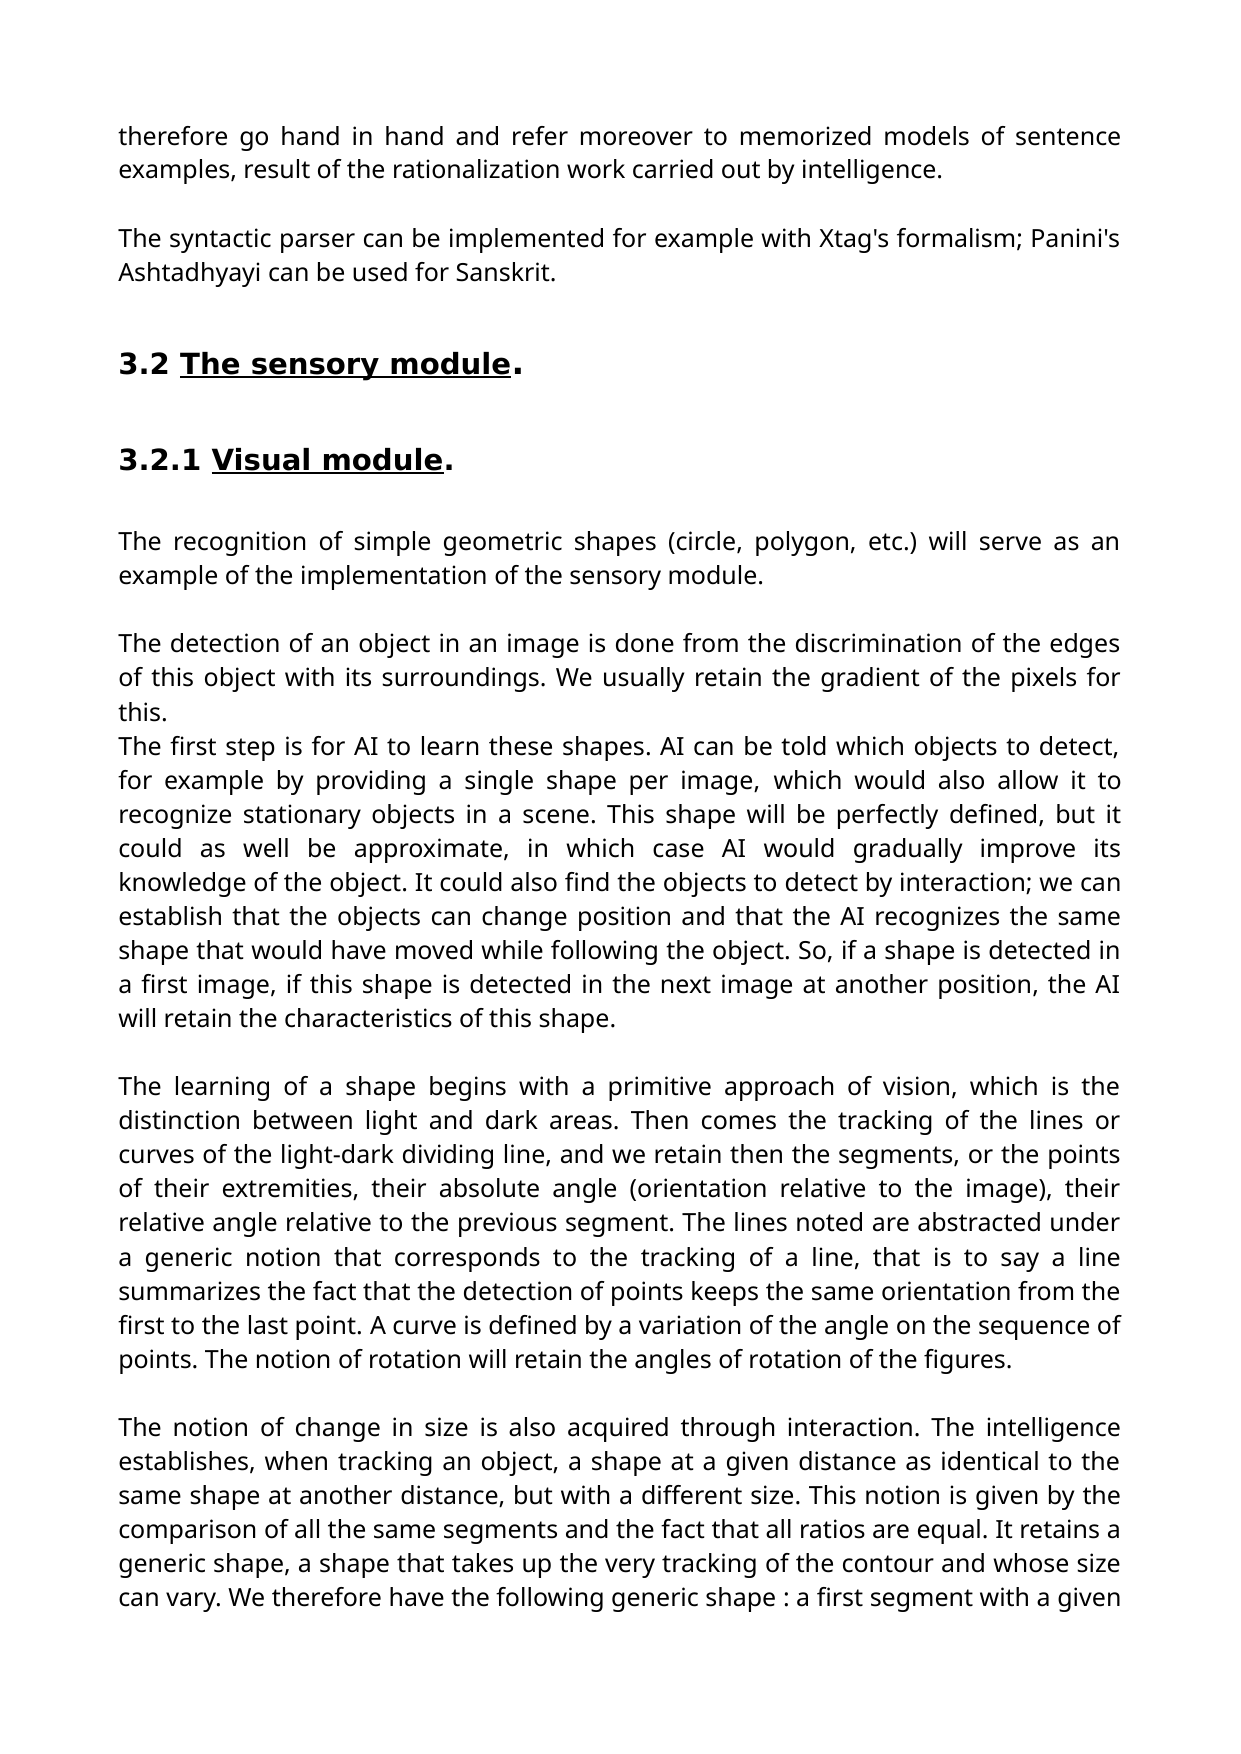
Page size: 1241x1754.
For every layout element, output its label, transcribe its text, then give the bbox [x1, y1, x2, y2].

subtitle 3.2 The sensory module. [118, 343, 1122, 382]
text The syntactic parser can be implemented for example with Xtag's formalism; Panini's Ashtadhyayi can be used for Sanskrit. [118, 220, 1122, 288]
text The recognition of simple geometric shapes (circle, polygon, etc.) will serve as an example of the implementation of the sensory module. [118, 524, 1122, 592]
subtitle 3.2.1 Visual module. [118, 443, 1122, 477]
text The notion of change in size is also acquired through interaction. The intelligence establishes, when tracking an object, a shape at a given distance as identical to the same shape at another distance, but with a different size. This notion is given by the comparison of all the same segments and the fact that all ratios are equal. It retains a generic shape, a shape that takes up the very tracking of the contour and whose size can vary. We therefore have the following generic shape : a first segment with a given [118, 1409, 1122, 1614]
text The learning of a shape begins with a primitive approach of vision, which is the distinction between light and dark areas. Then comes the tracking of the lines or curves of the light-dark dividing line, and we retain then the segments, or the points of their extremities, their absolute angle (orientation relative to the image), their relative angle relative to the previous segment. The lines noted are abstracted under a generic notion that corresponds to the tracking of a line, that is to say a line summarizes the fact that the detection of points keeps the same orientation from the first to the last point. A curve is defined by a variation of the angle on the sequence of points. The notion of rotation will retain the angles of rotation of the figures. [118, 1069, 1122, 1375]
text The detection of an object in an image is done from the discrimination of the edges of this object with its surroundings. We usually retain the gradient of the pixels for this. [118, 626, 1122, 728]
text therefore go hand in hand and refer moreover to memorized models of sentence examples, result of the rationalization work carried out by intelligence. [118, 118, 1122, 186]
text The first step is for AI to learn these shapes. AI can be told which objects to detect, for example by providing a single shape per image, which would also allow it to recognize stationary objects in a scene. This shape will be perfectly defined, but it could as well be approximate, in which case AI would gradually improve its knowledge of the object. It could also find the objects to detect by interaction; we can establish that the objects can change position and that the AI recognizes the same shape that would have moved while following the object. So, if a shape is detected in a first image, if this shape is detected in the next image at another position, the AI will retain the characteristics of this shape. [118, 728, 1122, 1035]
